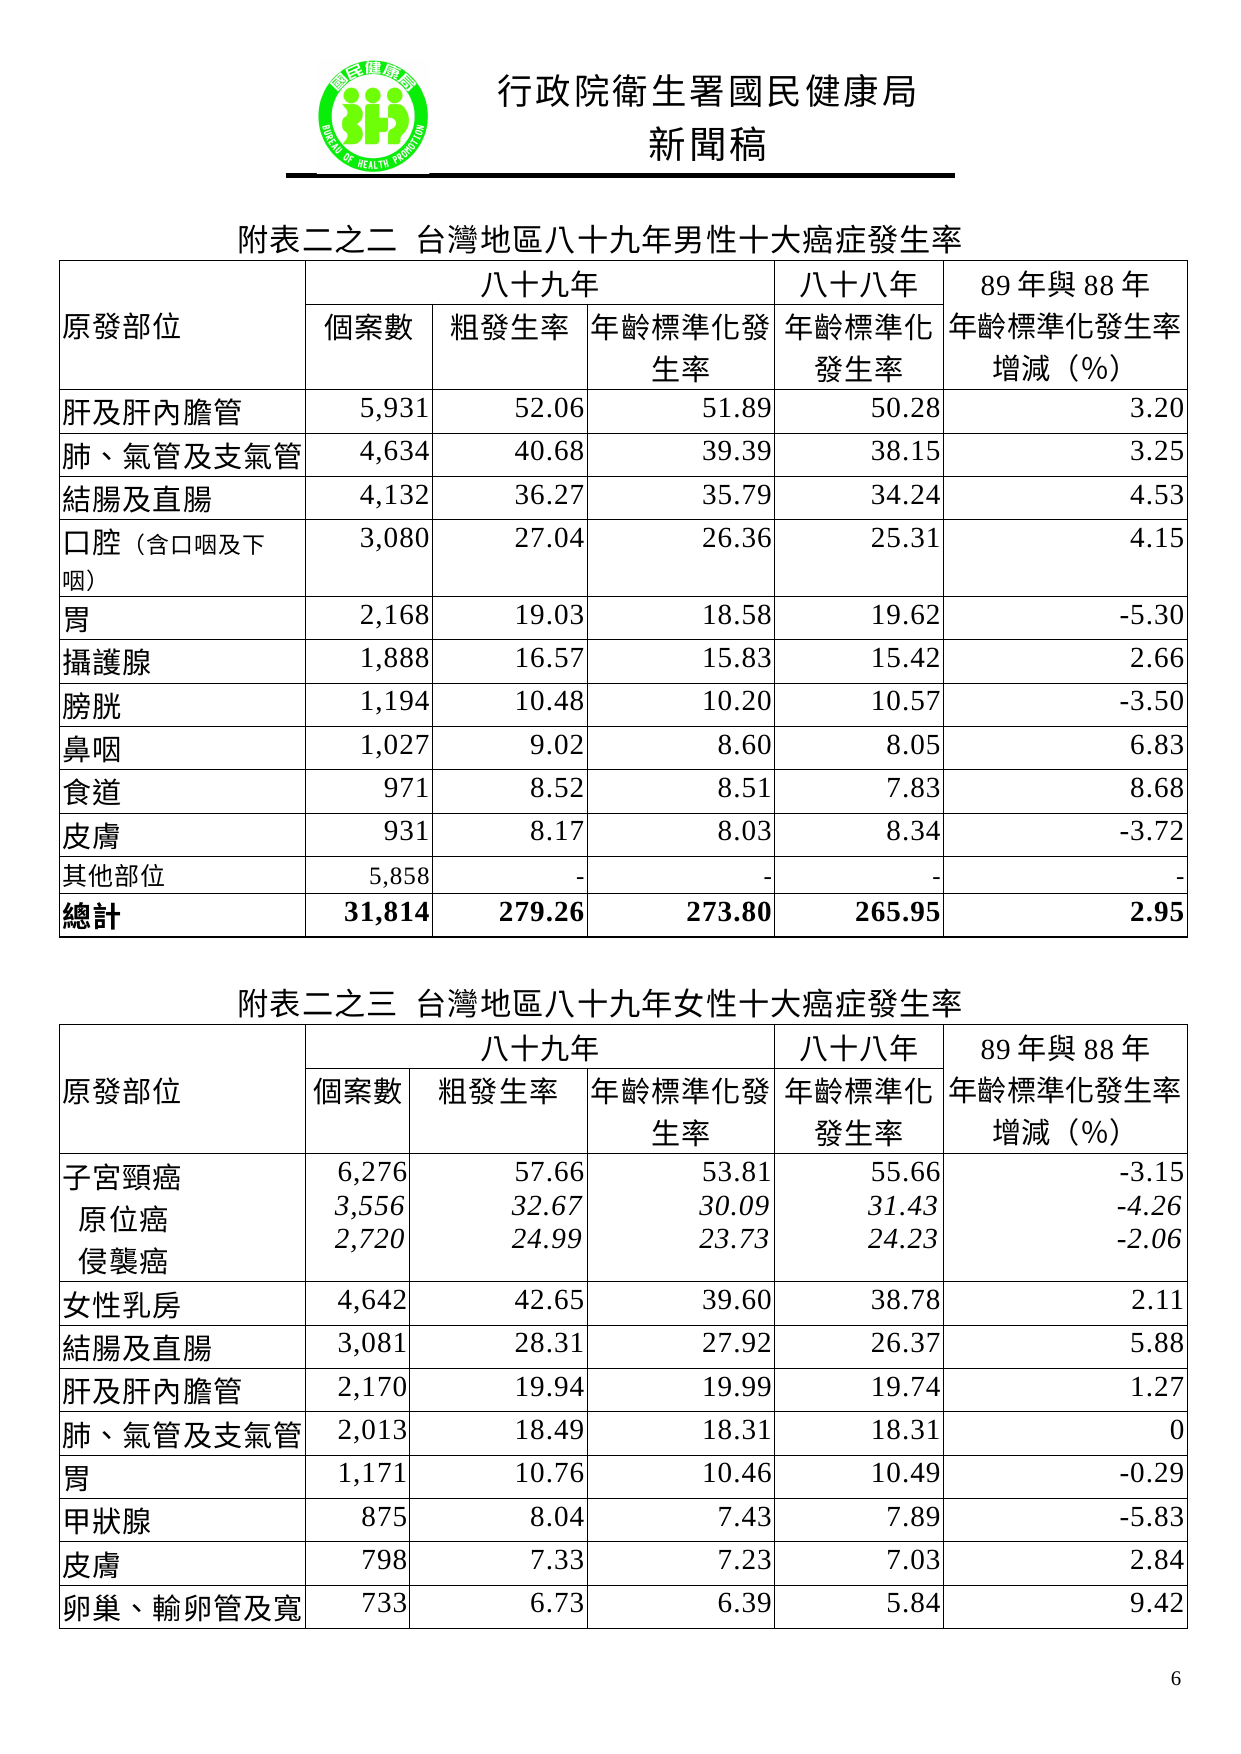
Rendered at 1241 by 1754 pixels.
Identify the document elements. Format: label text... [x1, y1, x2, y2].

table_cell 4.53 [944, 477, 1187, 519]
table_header 八十九年 [306, 261, 774, 303]
table_cell 6.83 [944, 727, 1187, 769]
table_cell 年齡標準化發生率 [775, 1069, 943, 1153]
table_cell 口腔（含口咽及下咽） [60, 520, 305, 596]
table_cell 8.34 [775, 814, 943, 856]
table_cell 4,642 [306, 1282, 409, 1324]
table_cell 2,013 [306, 1412, 409, 1454]
table_cell 279.26 [433, 894, 587, 936]
table_cell 5.88 [944, 1326, 1187, 1368]
table_cell 19.62 [775, 597, 943, 639]
table_cell 2,170 [306, 1369, 409, 1411]
table_cell 其他部位 [60, 857, 305, 893]
table_cell -3.15 -4.26 -2.06 [944, 1154, 1187, 1281]
table_cell 25.31 [775, 520, 943, 596]
table_cell 4,634 [306, 434, 432, 476]
table_cell 26.37 [775, 1326, 943, 1368]
table_cell 甲狀腺 [60, 1499, 305, 1541]
table_cell 798 [306, 1542, 409, 1584]
table_cell 55.66 31.43 24.23 [775, 1154, 943, 1281]
table_cell 8.05 [775, 727, 943, 769]
table_cell 38.78 [775, 1282, 943, 1324]
table_cell 3,081 [306, 1326, 409, 1368]
table_cell 36.27 [433, 477, 587, 519]
table_cell -0.29 [944, 1456, 1187, 1498]
table_cell 10.57 [775, 684, 943, 726]
table_cell 粗發生率 [433, 305, 587, 389]
table_cell 9.02 [433, 727, 587, 769]
table_cell 15.83 [588, 640, 774, 682]
table_cell 食道 [60, 770, 305, 812]
table_cell 胃 [60, 1456, 305, 1498]
table_cell 10.76 [410, 1456, 587, 1498]
table_cell 2.95 [944, 894, 1187, 936]
table_cell 273.80 [588, 894, 774, 936]
table_cell 肝及肝內膽管 [60, 1369, 305, 1411]
table_cell 2.66 [944, 640, 1187, 682]
table_cell 18.58 [588, 597, 774, 639]
table_cell -5.30 [944, 597, 1187, 639]
table_cell 0 [944, 1412, 1187, 1454]
table_header 八十八年 [775, 261, 943, 303]
table_cell 5,858 [306, 857, 432, 893]
table_cell 19.03 [433, 597, 587, 639]
table_cell - [775, 857, 943, 893]
table_cell 7.23 [588, 1542, 774, 1584]
table_cell 1,194 [306, 684, 432, 726]
table_cell 6.73 [410, 1586, 587, 1628]
table_cell 肝及肝內膽管 [60, 390, 305, 432]
table_cell 8.51 [588, 770, 774, 812]
table_cell 1,027 [306, 727, 432, 769]
table_header 八十九年 [306, 1025, 774, 1068]
table_cell - [944, 857, 1187, 893]
table_cell 皮膚 [60, 1542, 305, 1584]
table_cell 8.52 [433, 770, 587, 812]
table_cell 39.60 [588, 1282, 774, 1324]
table_cell 8.60 [588, 727, 774, 769]
table_cell 4.15 [944, 520, 1187, 596]
table_cell 粗發生率 [410, 1069, 587, 1153]
table_cell 肺、氣管及支氣管 [60, 434, 305, 476]
table_cell 年齡標準化發生率 [588, 305, 774, 389]
table_cell 9.42 [944, 1586, 1187, 1628]
table_cell 31,814 [306, 894, 432, 936]
table_cell 10.49 [775, 1456, 943, 1498]
table_cell 6,276 3,556 2,720 [306, 1154, 409, 1281]
table_header 原發部位 [60, 261, 305, 389]
table_header 89年與88年 年齡標準化發生率增減（％） [944, 261, 1187, 389]
table_cell 38.15 [775, 434, 943, 476]
table_cell - [433, 857, 587, 893]
table_cell 年齡標準化發生率 [588, 1069, 774, 1153]
table_cell 2.11 [944, 1282, 1187, 1324]
table_cell 39.39 [588, 434, 774, 476]
table_cell 52.06 [433, 390, 587, 432]
table_cell 個案數 [306, 305, 432, 389]
table_cell 27.04 [433, 520, 587, 596]
table_cell 8.17 [433, 814, 587, 856]
table_cell -3.72 [944, 814, 1187, 856]
table_cell 40.68 [433, 434, 587, 476]
table_cell 胃 [60, 597, 305, 639]
table_cell 1,888 [306, 640, 432, 682]
table_cell 2.84 [944, 1542, 1187, 1584]
table_cell 57.66 32.67 24.99 [410, 1154, 587, 1281]
table_header 原發部位 [60, 1025, 305, 1153]
table_cell 1.27 [944, 1369, 1187, 1411]
table_cell 265.95 [775, 894, 943, 936]
table_cell 3.20 [944, 390, 1187, 432]
table_cell 8.03 [588, 814, 774, 856]
text 附表二之二 台灣地區八十九年男性十大癌症發生率 [59, 215, 1142, 260]
table_cell 35.79 [588, 477, 774, 519]
table_cell -3.50 [944, 684, 1187, 726]
table_cell 28.31 [410, 1326, 587, 1368]
table_cell 10.48 [433, 684, 587, 726]
table_cell 733 [306, 1586, 409, 1628]
table_cell 875 [306, 1499, 409, 1541]
table_cell 卵巢、輸卵管及寬 [60, 1586, 305, 1628]
table_cell 42.65 [410, 1282, 587, 1324]
table_cell 4,132 [306, 477, 432, 519]
table_cell 肺、氣管及支氣管 [60, 1412, 305, 1454]
table_cell 5.84 [775, 1586, 943, 1628]
table_cell 5,931 [306, 390, 432, 432]
table_cell 8.68 [944, 770, 1187, 812]
table_cell 攝護腺 [60, 640, 305, 682]
table_cell 鼻咽 [60, 727, 305, 769]
table_cell 子宮頸癌 原位癌 侵襲癌 [60, 1154, 305, 1281]
table_cell 931 [306, 814, 432, 856]
table_cell 2,168 [306, 597, 432, 639]
table_cell 19.74 [775, 1369, 943, 1411]
table_cell 7.03 [775, 1542, 943, 1584]
table_cell 53.81 30.09 23.73 [588, 1154, 774, 1281]
table_cell 女性乳房 [60, 1282, 305, 1324]
table_cell 7.33 [410, 1542, 587, 1584]
table_cell 總計 [60, 894, 305, 936]
table_cell 50.28 [775, 390, 943, 432]
table_cell 7.83 [775, 770, 943, 812]
table_cell 膀胱 [60, 684, 305, 726]
table_cell 結腸及直腸 [60, 477, 305, 519]
table_cell 19.99 [588, 1369, 774, 1411]
table_cell 18.31 [588, 1412, 774, 1454]
table_cell 6.39 [588, 1586, 774, 1628]
table_cell 結腸及直腸 [60, 1326, 305, 1368]
table_header 八十八年 [775, 1025, 943, 1068]
table_cell 19.94 [410, 1369, 587, 1411]
table_cell 1,171 [306, 1456, 409, 1498]
table_cell 26.36 [588, 520, 774, 596]
table_cell 7.43 [588, 1499, 774, 1541]
table_cell 3.25 [944, 434, 1187, 476]
table_cell 年齡標準化發生率 [775, 305, 943, 389]
table_cell 7.89 [775, 1499, 943, 1541]
table_header 89年與88年 年齡標準化發生率增減（％） [944, 1025, 1187, 1153]
table_cell 971 [306, 770, 432, 812]
table_cell - [588, 857, 774, 893]
text 附表二之三 台灣地區八十九年女性十大癌症發生率 [59, 979, 1142, 1024]
table_cell -5.83 [944, 1499, 1187, 1541]
table_cell 10.46 [588, 1456, 774, 1498]
table_cell 15.42 [775, 640, 943, 682]
table_cell 皮膚 [60, 814, 305, 856]
table_cell 個案數 [306, 1069, 409, 1153]
table_cell 34.24 [775, 477, 943, 519]
table_cell 8.04 [410, 1499, 587, 1541]
table_cell 27.92 [588, 1326, 774, 1368]
table_cell 16.57 [433, 640, 587, 682]
table_cell 18.31 [775, 1412, 943, 1454]
table_cell 51.89 [588, 390, 774, 432]
table_cell 18.49 [410, 1412, 587, 1454]
table_cell 10.20 [588, 684, 774, 726]
table_cell 3,080 [306, 520, 432, 596]
